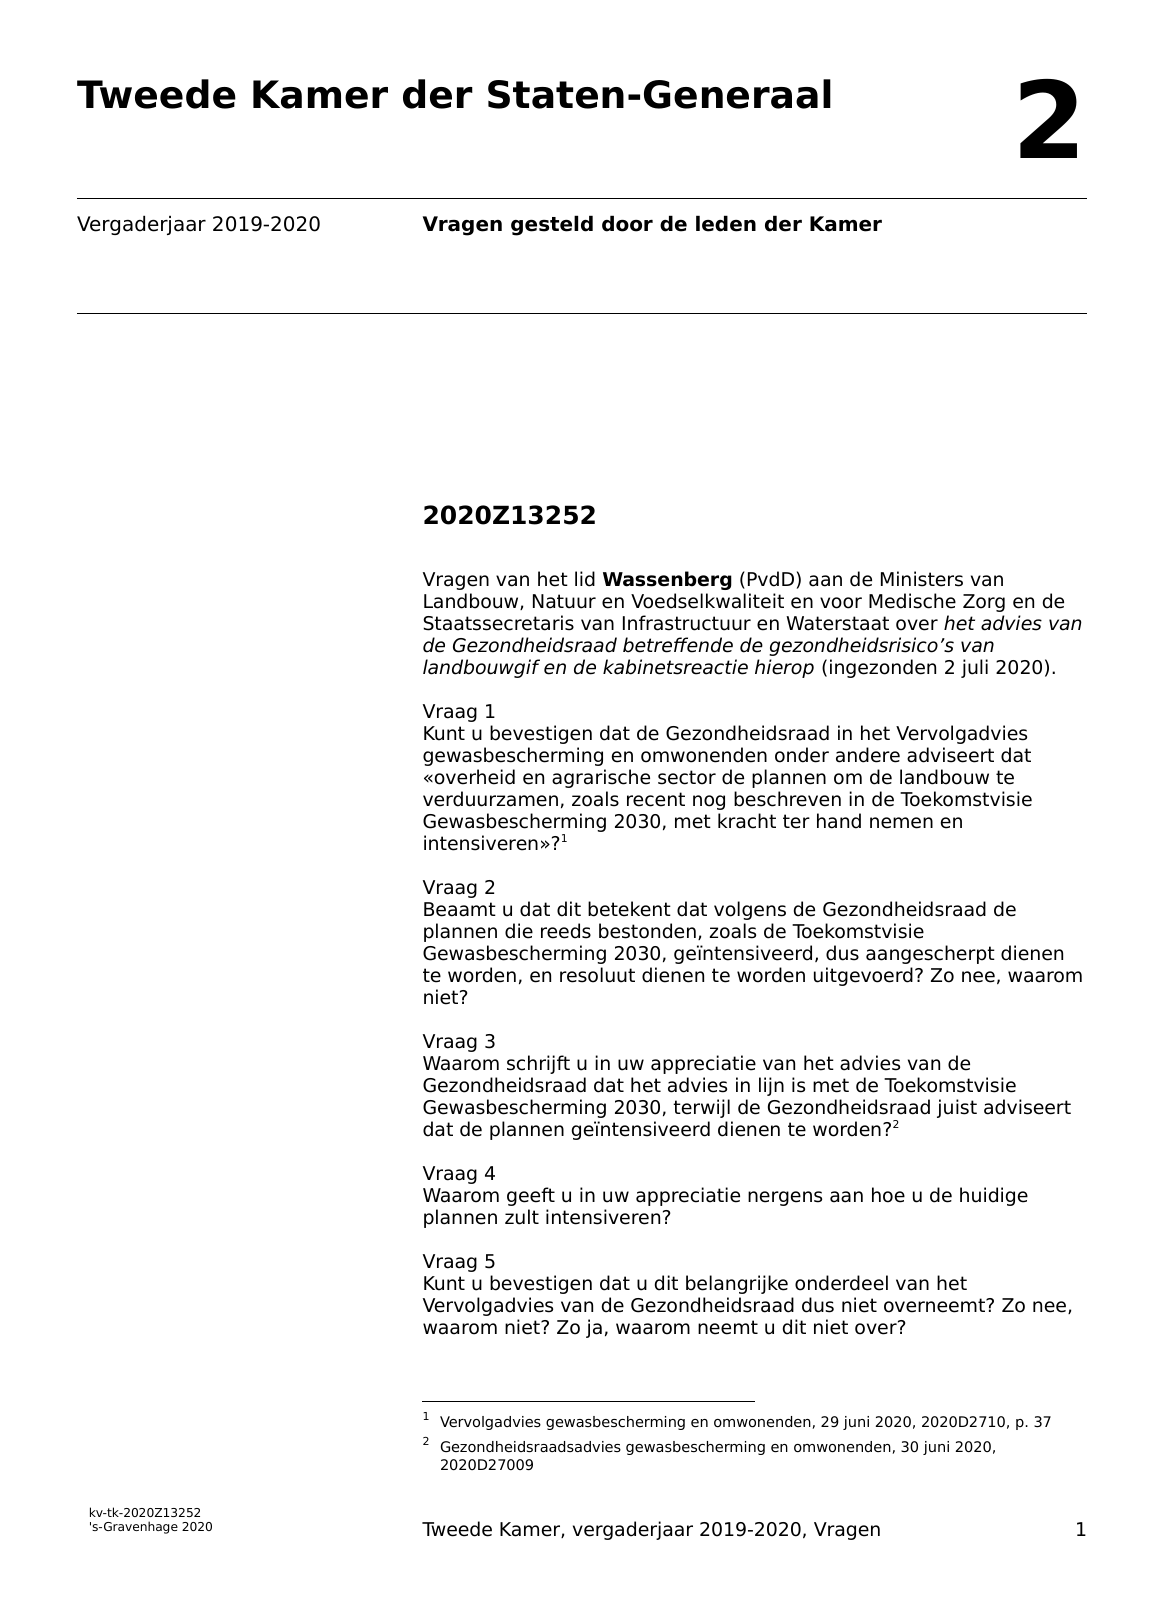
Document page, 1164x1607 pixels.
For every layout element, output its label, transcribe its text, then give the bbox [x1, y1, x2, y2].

table_cell Vragen gesteld door de leden der Kamer [422, 199, 1087, 313]
text Vragen van het lid Wassenberg (PvdD) aan de Ministers van Landbouw, Natuur en Voedselkwaliteit en voor Medische Zorg en de Staatssecretaris van Infrastructuur en Waterstaat over het advies van de Gezondheidsraad betreffende de gezondheidsrisico’s van landbouwgif en de kabinetsreactie hierop (ingezonden 2 juli 2020). [422, 569, 1087, 679]
text kv-tk-2020Z13252 [88, 1506, 323, 1520]
text 2020Z13252 [422, 501, 1087, 531]
text Waarom schrijft u in uw appreciatie van het advies van de Gezondheidsraad dat het advies in lijn is met de Toekomstvisie Gewasbescherming 2030, terwijl de Gezondheidsraad juist adviseert dat de plannen geïntensiveerd dienen te worden? [422, 1053, 1087, 1141]
text Gezondheidsraadsadvies gewasbescherming en omwonenden, 30 juni 2020, 2020D27009 [422, 1435, 1087, 1474]
text Vraag 2 [422, 877, 1087, 899]
text Kunt u bevestigen dat de Gezondheidsraad in het Vervolgadvies gewasbescherming en omwonenden onder andere adviseert dat «overheid en agrarische sector de plannen om de landbouw te verduurzamen, zoals recent nog beschreven in de Toekomstvisie Gewasbescherming 2030, met kracht ter hand nemen en intensiveren»? [422, 723, 1087, 855]
table_header 2 [886, 59, 1087, 198]
text Waarom geeft u in uw appreciatie nergens aan hoe u de huidige plannen zult intensiveren? [422, 1185, 1087, 1229]
table_cell Vergaderjaar 2019-2020 [77, 199, 422, 313]
text Vraag 5 [422, 1251, 1087, 1273]
text Vervolgadvies gewasbescherming en omwonenden, 29 juni 2020, 2020D2710, p. 37 [422, 1410, 1087, 1432]
text Vraag 1 [422, 701, 1087, 723]
text Kunt u bevestigen dat u dit belangrijke onderdeel van het Vervolgadvies van de Gezondheidsraad dus niet overneemt? Zo nee, waarom niet? Zo ja, waarom neemt u dit niet over? [422, 1273, 1087, 1339]
text 's-Gravenhage 2020 [88, 1520, 323, 1534]
table_header Tweede Kamer der Staten-Generaal [77, 59, 886, 198]
text Vraag 4 [422, 1163, 1087, 1185]
text Vraag 3 [422, 1031, 1087, 1053]
text Beaamt u dat dit betekent dat volgens de Gezondheidsraad de plannen die reeds bestonden, zoals de Toekomstvisie Gewasbescherming 2030, geïntensiveerd, dus aangescherpt dienen te worden, en resoluut dienen te worden uitgevoerd? Zo nee, waarom niet? [422, 899, 1087, 1009]
